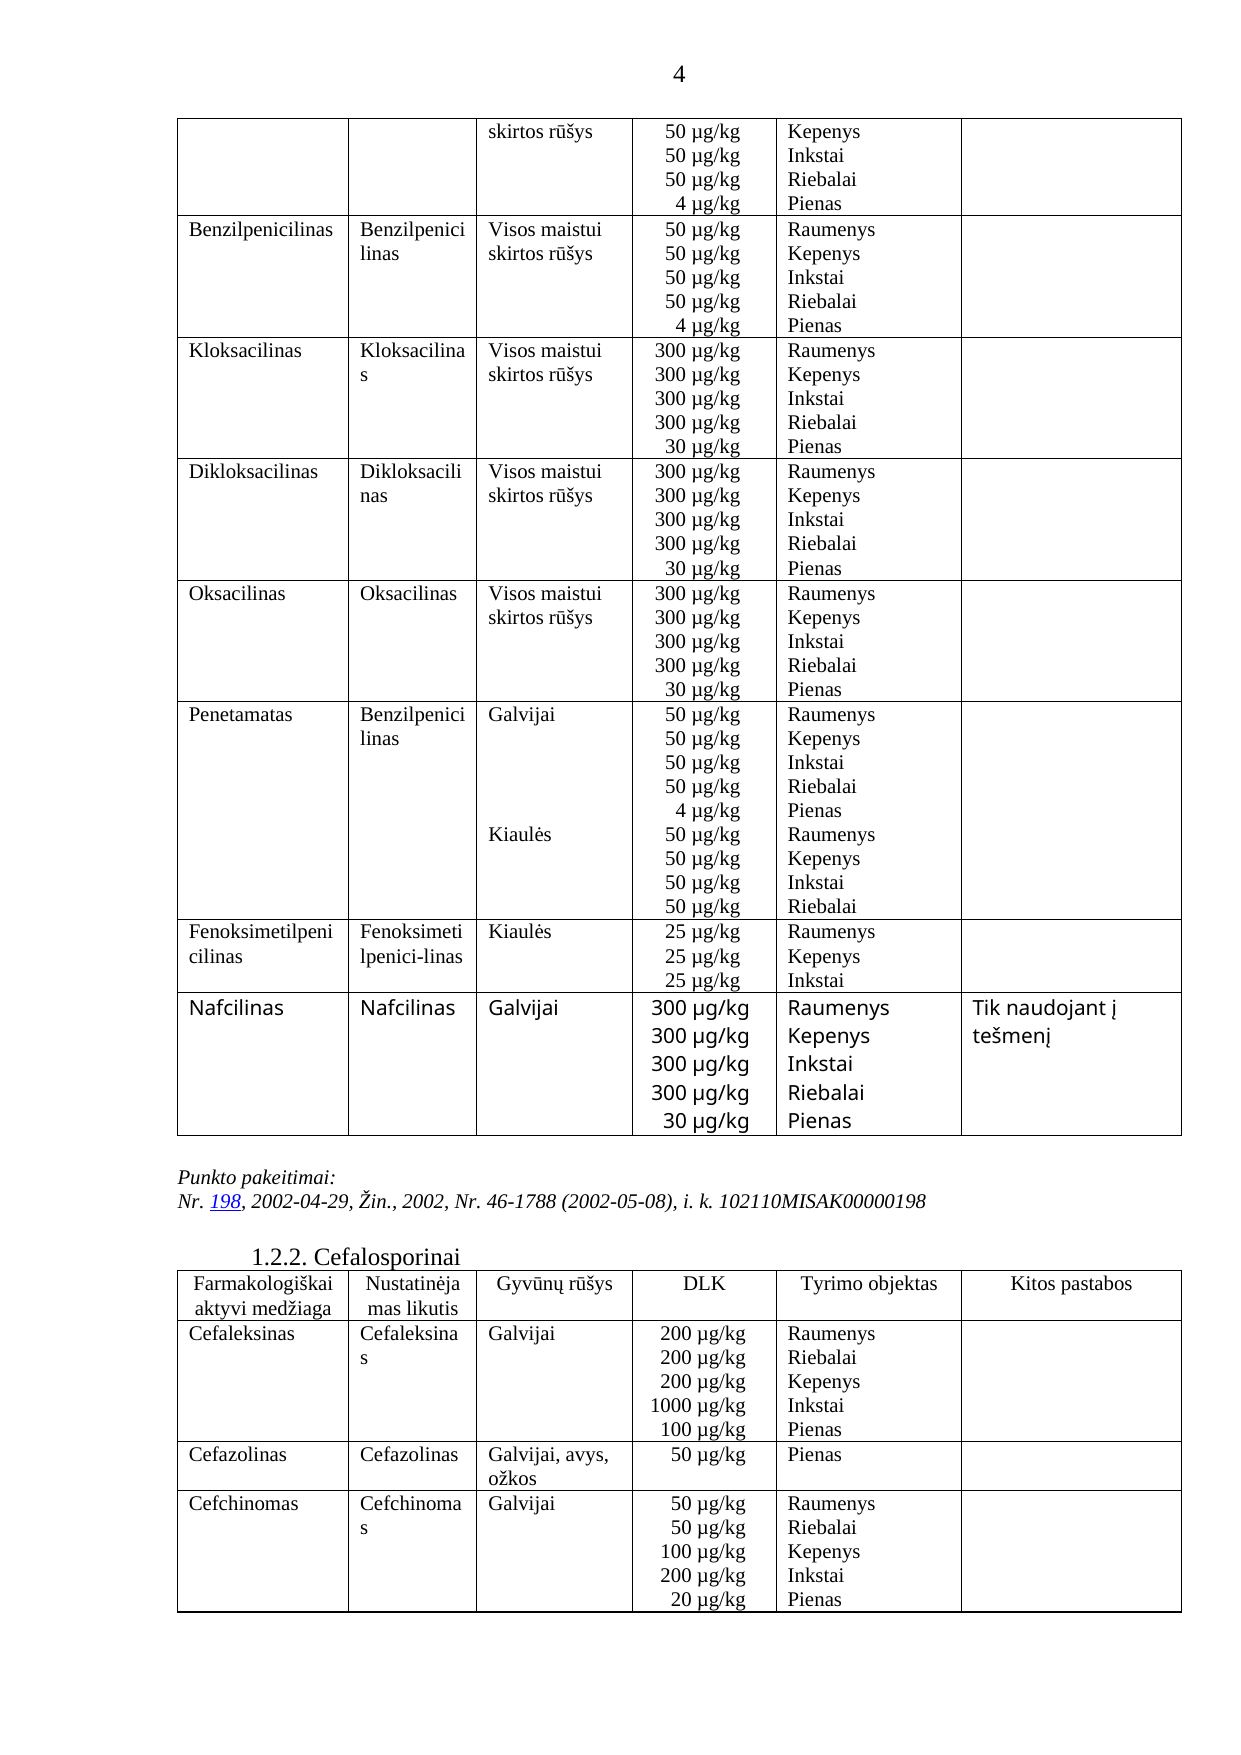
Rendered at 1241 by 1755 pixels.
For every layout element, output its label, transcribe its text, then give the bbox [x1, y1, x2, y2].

table_cell Fenoksimetilpenici-linas [349, 920, 476, 992]
table_cell Benzilpenicilinas [349, 702, 476, 918]
table_cell [349, 119, 476, 215]
table_cell Dikloksacilinas [178, 459, 348, 579]
text 1.2.2. Cefalosporinai [177, 1242, 1181, 1270]
table_cell Dikloksacilinas [349, 459, 476, 579]
table_cell [178, 119, 348, 215]
table_cell Galvijai, avys, ožkos [477, 1442, 632, 1490]
text Nr. 198, 2002-04-29, Žin., 2002, Nr. 46-1788 (2002-05-08), i. k. 102110MISAK00000198 [177, 1189, 1181, 1213]
table_header Tyrimo objektas [777, 1271, 961, 1319]
table_cell [962, 702, 1181, 918]
table_cell Oksacilinas [349, 581, 476, 701]
table_header Kitos pastabos [962, 1271, 1181, 1319]
table_cell Benzilpenicilinas [178, 216, 348, 337]
table_cell Fenoksimetilpenicilinas [178, 920, 348, 992]
table_cell Nafcilinas [178, 993, 348, 1135]
table_cell 25 µg/kg 25 µg/kg 25 µg/kg [633, 920, 776, 992]
table_cell 50 µg/kg 50 µg/kg 50 µg/kg 50 µg/kg 4 µg/kg 50 µg/kg 50 µg/kg 50 µg/kg 50 µg/kg [633, 702, 776, 918]
table_cell 300 µg/kg 300 µg/kg 300 µg/kg 300 µg/kg 30 µg/kg [633, 459, 776, 579]
table_header DLK [633, 1271, 776, 1319]
table_cell Raumenys Kepenys Inkstai [777, 920, 961, 992]
table_cell Raumenys Kepenys Inkstai Riebalai Pienas [777, 993, 961, 1135]
table_cell 300 µg/kg 300 µg/kg 300 µg/kg 300 µg/kg 30 µg/kg [633, 581, 776, 701]
table_header Nustatinėjamas likutis [349, 1271, 476, 1319]
table_cell Galvijai [477, 1321, 632, 1441]
table_cell Kloksacilinas [349, 338, 476, 458]
table_cell Visos maistui skirtos rūšys [477, 216, 632, 337]
table_cell 200 µg/kg 200 µg/kg 200 µg/kg 1000 µg/kg 100 µg/kg [633, 1321, 776, 1441]
table_cell Pienas [777, 1442, 961, 1490]
table_cell Cefazolinas [178, 1442, 348, 1490]
table_cell [962, 119, 1181, 215]
table_cell Raumenys Kepenys Inkstai Riebalai Pienas [777, 581, 961, 701]
table_cell Kloksacilinas [178, 338, 348, 458]
table_cell Cefchinomas [178, 1491, 348, 1611]
table_header Farmakologiškai aktyvi medžiaga [178, 1271, 348, 1319]
table_cell [962, 581, 1181, 701]
table_cell [962, 1442, 1181, 1490]
table_cell [962, 920, 1181, 992]
table_header Gyvūnų rūšys [477, 1271, 632, 1319]
table_cell Raumenys Kepenys Inkstai Riebalai Pienas [777, 338, 961, 458]
table_cell Tik naudojant į tešmenį [962, 993, 1181, 1135]
table_cell [962, 216, 1181, 337]
table_cell [962, 338, 1181, 458]
table_cell Oksacilinas [178, 581, 348, 701]
table_cell skirtos rūšys [477, 119, 632, 215]
table_cell Cefaleksinas [178, 1321, 348, 1441]
table_cell Raumenys Riebalai Kepenys Inkstai Pienas [777, 1491, 961, 1611]
table_cell Kiaulės [477, 920, 632, 992]
table_cell Raumenys Riebalai Kepenys Inkstai Pienas [777, 1321, 961, 1441]
table_cell [962, 1321, 1181, 1441]
table_cell Visos maistui skirtos rūšys [477, 338, 632, 458]
table_cell 50 µg/kg [633, 1442, 776, 1490]
table_cell Cefazolinas [349, 1442, 476, 1490]
table_cell [962, 1491, 1181, 1611]
table_cell Raumenys Kepenys Inkstai Riebalai Pienas [777, 459, 961, 579]
text Punkto pakeitimai: [177, 1165, 1181, 1189]
table_cell 300 µg/kg 300 µg/kg 300 µg/kg 300 µg/kg 30 µg/kg [633, 993, 776, 1135]
table_cell 300 µg/kg 300 µg/kg 300 µg/kg 300 µg/kg 30 µg/kg [633, 338, 776, 458]
table_cell Penetamatas [178, 702, 348, 918]
table_cell Raumenys Kepenys Inkstai Riebalai Pienas Raumenys Kepenys Inkstai Riebalai [777, 702, 961, 918]
table_cell 50 µg/kg 50 µg/kg 50 µg/kg 4 µg/kg [633, 119, 776, 215]
table_cell Galvijai [477, 1491, 632, 1611]
table_cell Benzilpenicilinas [349, 216, 476, 337]
table_cell Galvijai Kiaulės [477, 702, 632, 918]
table_cell Cefchinomas [349, 1491, 476, 1611]
table_cell [962, 459, 1181, 579]
table_cell Visos maistui skirtos rūšys [477, 581, 632, 701]
table_cell Kepenys Inkstai Riebalai Pienas [777, 119, 961, 215]
table_cell 50 µg/kg 50 µg/kg 100 µg/kg 200 µg/kg 20 µg/kg [633, 1491, 776, 1611]
table_cell Cefaleksinas [349, 1321, 476, 1441]
table_cell Visos maistui skirtos rūšys [477, 459, 632, 579]
table_cell Nafcilinas [349, 993, 476, 1135]
table_cell 50 µg/kg 50 µg/kg 50 µg/kg 50 µg/kg 4 µg/kg [633, 216, 776, 337]
table_cell Galvijai [477, 993, 632, 1135]
table_cell Raumenys Kepenys Inkstai Riebalai Pienas [777, 216, 961, 337]
